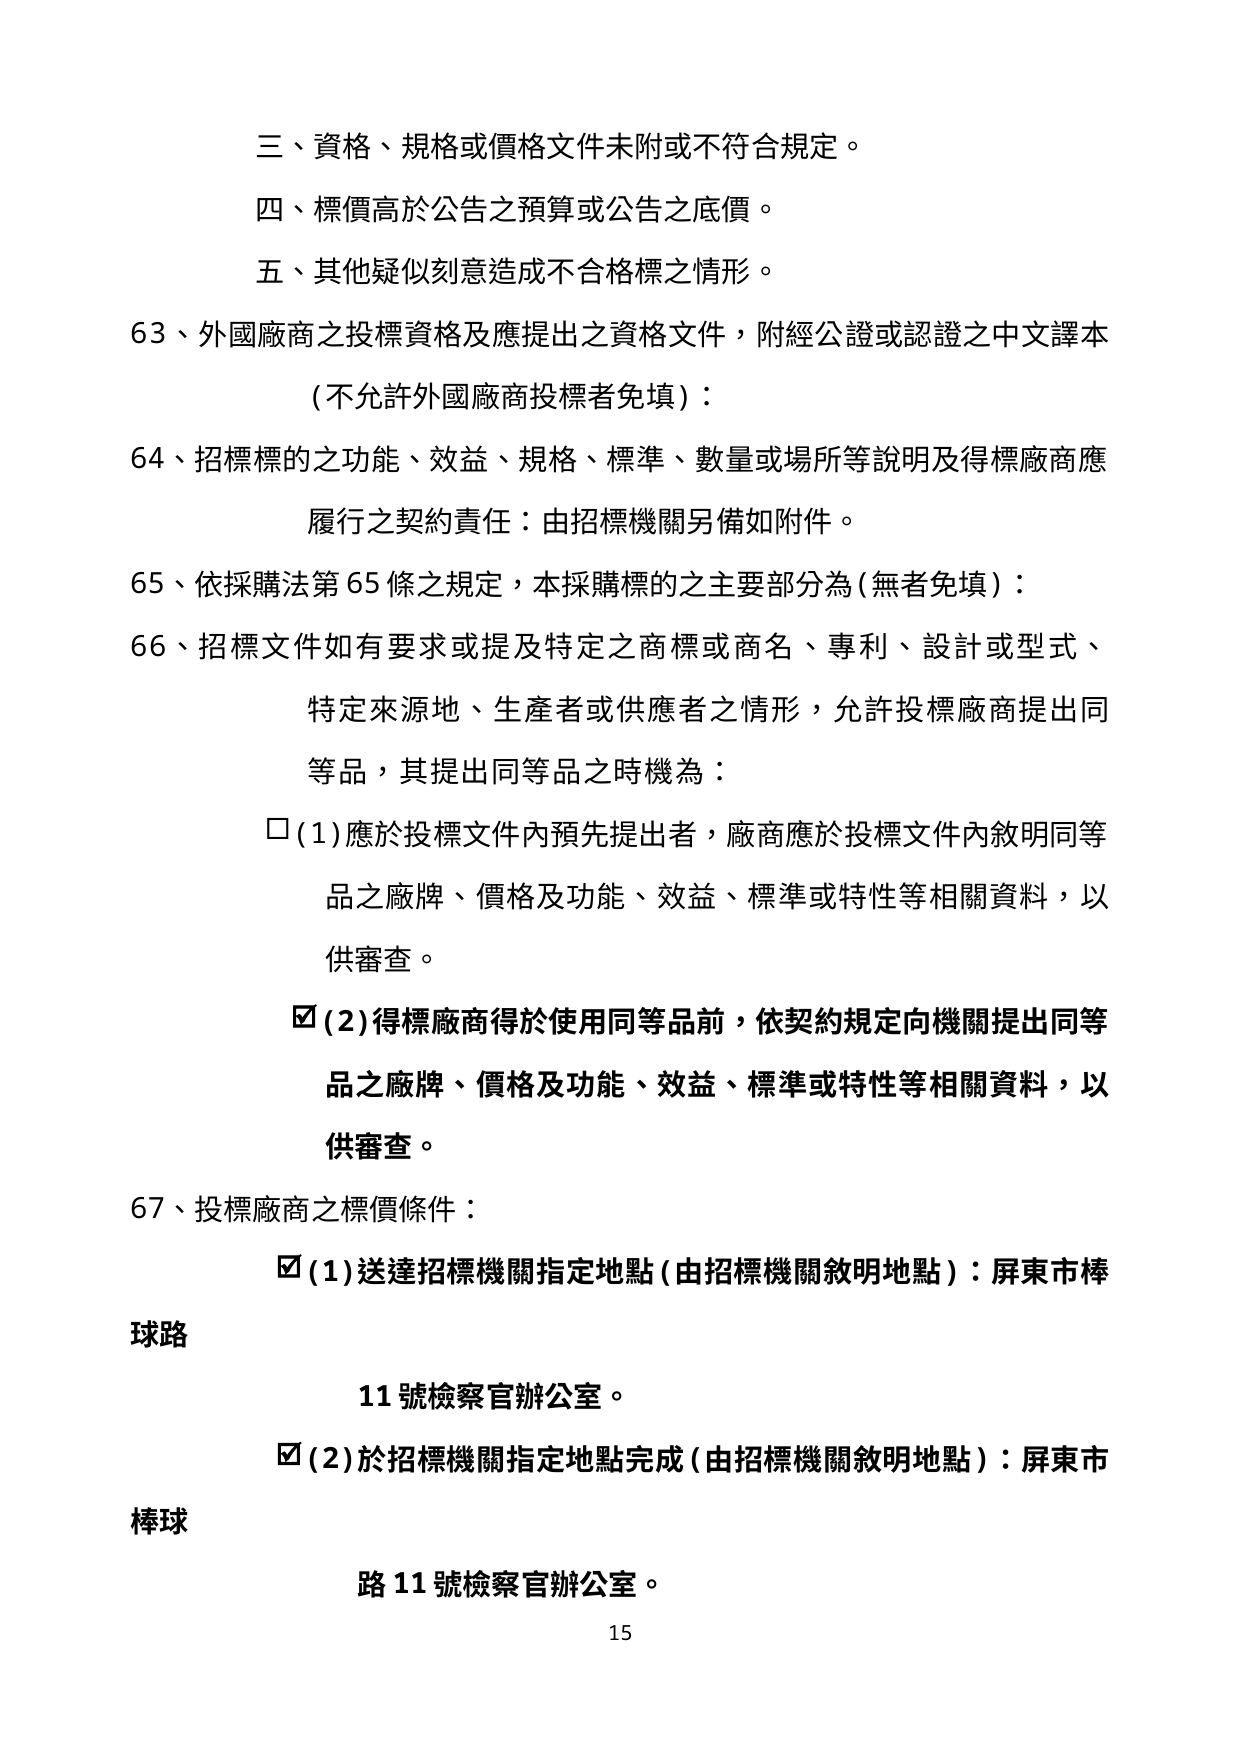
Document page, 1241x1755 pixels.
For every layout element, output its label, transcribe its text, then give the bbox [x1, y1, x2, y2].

list 依採購法第65條之規定，本採購標的之主要部分為(無者免填)： [130, 541, 1110, 603]
list 外國廠商之投標資格及應提出之資格文件，附經公證或認證之中文譯本(不允許外國廠商投標者免填)： [130, 291, 1110, 416]
text 五、其他疑似刻意造成不合格標之情形。 [255, 228, 1110, 291]
text 三、資格、規格或價格文件未附或不符合規定。 [255, 103, 1110, 166]
text 四、標價高於公告之預算或公告之底價。 [255, 166, 1110, 228]
text (2)得標廠商得於使用同等品前，依契約規定向機關提出同等品之廠牌、價格及功能、效益、標準或特性等相關資料，以供審查。 [130, 978, 1110, 1166]
list 招標文件如有要求或提及特定之商標或商名、專利、設計或型式、特定來源地、生產者或供應者之情形，允許投標廠商提出同等品，其提出同等品之時機為： [130, 603, 1110, 791]
list 投標廠商之標價條件： [130, 1166, 1110, 1228]
text 路11號檢察官辦公室。 [130, 1541, 1110, 1603]
list 招標標的之功能、效益、規格、標準、數量或場所等說明及得標廠商應履行之契約責任：由招標機關另備如附件。 [130, 416, 1110, 541]
text (1)送達招標機關指定地點(由招標機關敘明地點)：屏東市棒球路 [130, 1228, 1110, 1353]
text (1)應於投標文件內預先提出者，廠商應於投標文件內敘明同等品之廠牌、價格及功能、效益、標準或特性等相關資料，以供審查。 [130, 791, 1110, 978]
text (2)於招標機關指定地點完成(由招標機關敘明地點)：屏東市棒球 [130, 1416, 1110, 1541]
text 11號檢察官辦公室。 [130, 1353, 1110, 1416]
